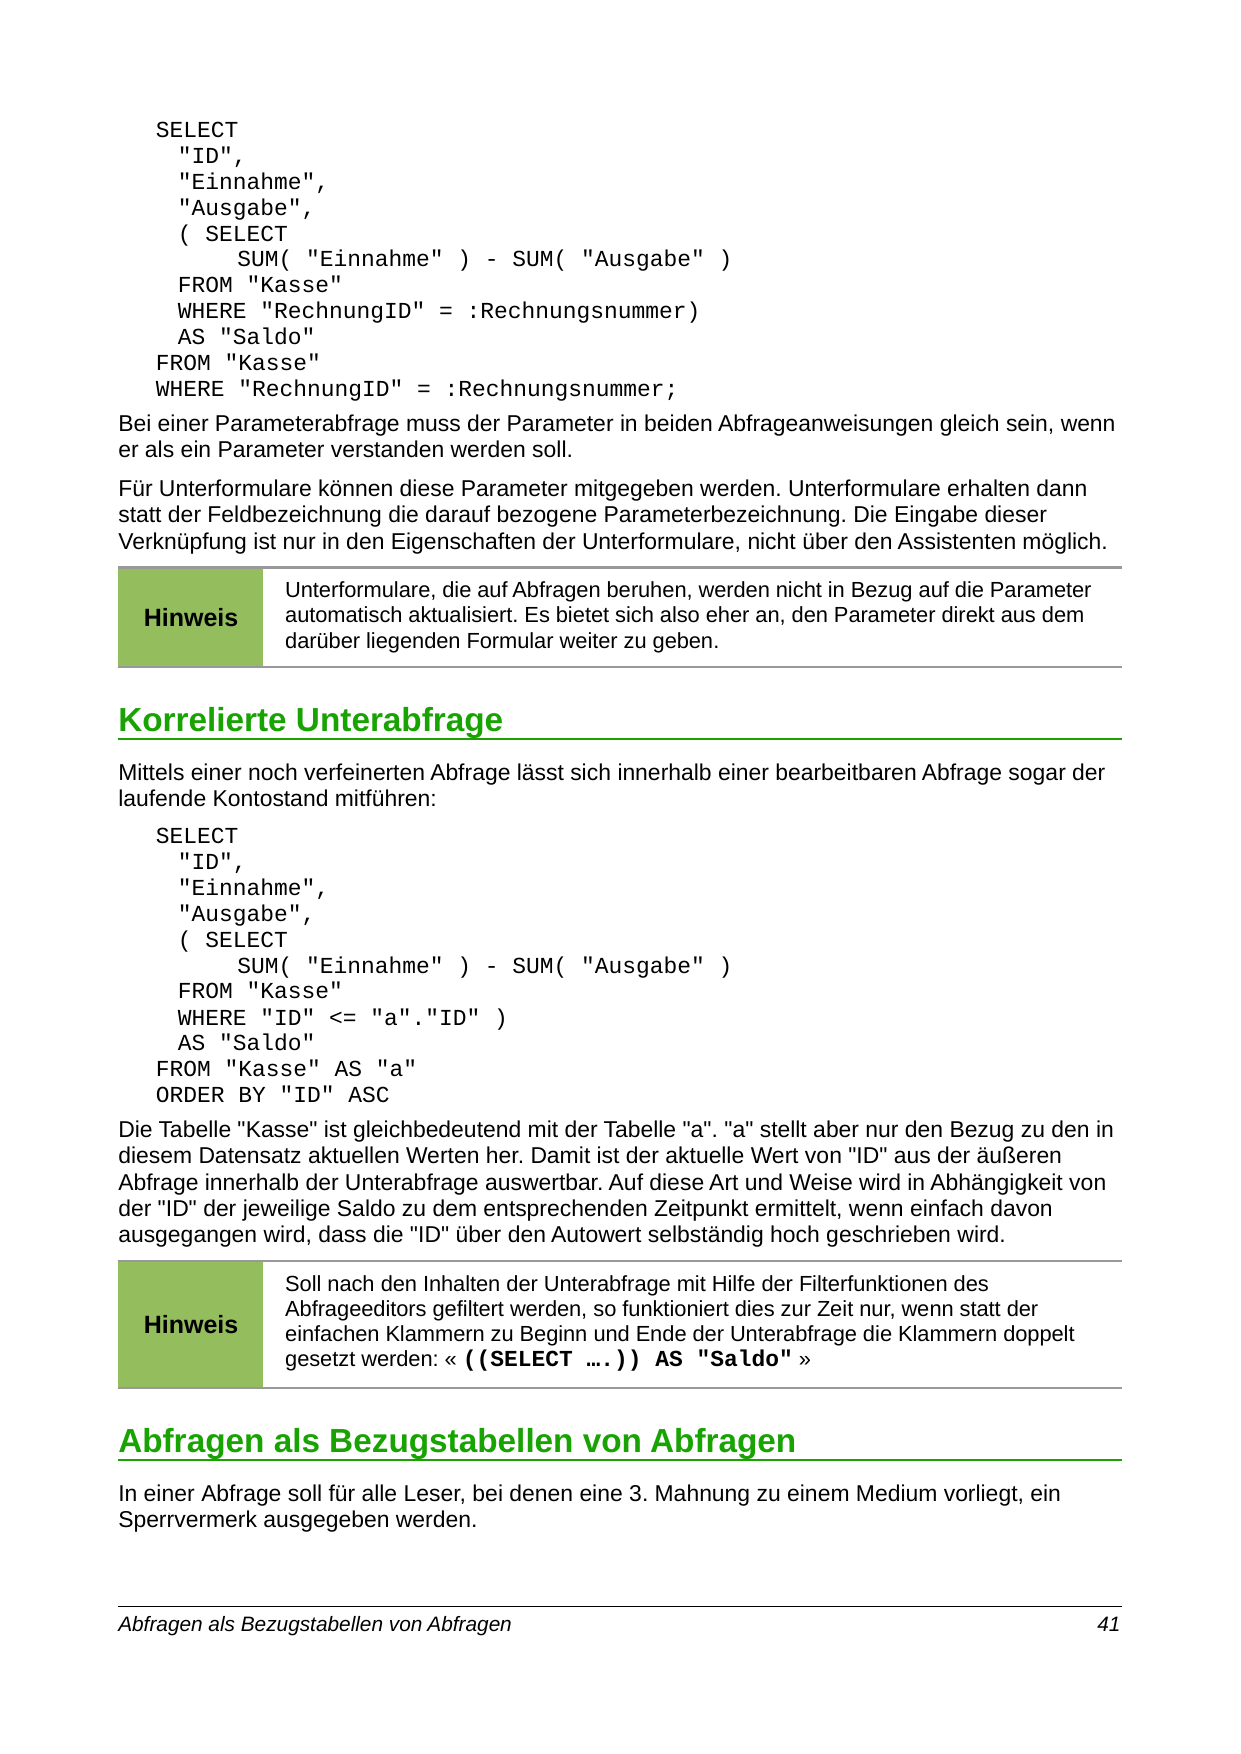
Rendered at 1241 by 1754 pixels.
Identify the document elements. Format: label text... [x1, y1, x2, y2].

text In einer Abfrage soll für alle Leser, bei denen eine 3. Mahnung zu einem Medium vorliegt, ein Sperrvermerk ausgegeben werden. [118, 1480, 1122, 1533]
subtitle Abfragen als Bezugstabellen von Abfragen [118, 1421, 1122, 1459]
text Für Unterformulare können diese Parameter mitgegeben werden. Unterformulare erhalten dann statt der Feldbezeichnung die darauf bezogene Parameterbezeichnung. Die Eingabe dieser Verknüpfung ist nur in den Eigenschaften der Unterformulare, nicht über den Assistenten möglich. [118, 475, 1122, 554]
text Mittels einer noch verfeinerten Abfrage lässt sich innerhalb einer bearbeitbaren Abfrage sogar der laufende Kontostand mitführen: [118, 759, 1122, 812]
text Bei einer Parameterabfrage muss der Parameter in beiden Abfrageanweisungen gleich sein, wenn er als ein Parameter verstanden werden soll. [118, 410, 1122, 462]
subtitle Korrelierte Unterabfrage [118, 700, 1122, 738]
table_header Hinweis [118, 569, 263, 666]
text SELECT "ID", "Einnahme", "Ausgabe", ( SELECT SUM( "Einnahme" ) - SUM( "Ausgabe" ) FROM "Kasse" WHERE "RechnungID" = :Rechnungsnummer) AS "Saldo" FROM "Kasse" WHERE "RechnungID" = :Rechnungsnummer; [156, 118, 1122, 403]
table_header Soll nach den Inhalten der Unterabfrage mit Hilfe der Filterfunktionen des Abfrageeditors gefiltert werden, so funktioniert dies zur Zeit nur, wenn statt der einfachen Klammern zu Beginn und Ende der Unterabfrage die Klammern doppelt gesetzt werden: « ((SELECT ….)) AS "Saldo" » [264, 1262, 1122, 1387]
table_header Hinweis [118, 1262, 263, 1387]
text SELECT "ID", "Einnahme", "Ausgabe", ( SELECT SUM( "Einnahme" ) - SUM( "Ausgabe" ) FROM "Kasse" WHERE "ID" <= "a"."ID" ) AS "Saldo" FROM "Kasse" AS "a" ORDER BY "ID" ASC [156, 824, 1122, 1109]
table_header Unterformulare, die auf Abfragen beruhen, werden nicht in Bezug auf die Parameter automatisch aktualisiert. Es bietet sich also eher an, den Parameter direkt aus dem darüber liegenden Formular weiter zu geben. [264, 569, 1122, 666]
text Die Tabelle "Kasse" ist gleichbedeutend mit der Tabelle "a". "a" stellt aber nur den Bezug zu den in diesem Datensatz aktuellen Werten her. Damit ist der aktuelle Wert von "ID" aus der äußeren Abfrage innerhalb der Unterabfrage auswertbar. Auf diese Art und Weise wird in Abhängigkeit von der "ID" der jeweilige Saldo zu dem entsprechenden Zeitpunkt ermittelt, wenn einfach davon ausgegangen wird, dass die "ID" über den Autowert selbständig hoch geschrieben wird. [118, 1116, 1122, 1248]
